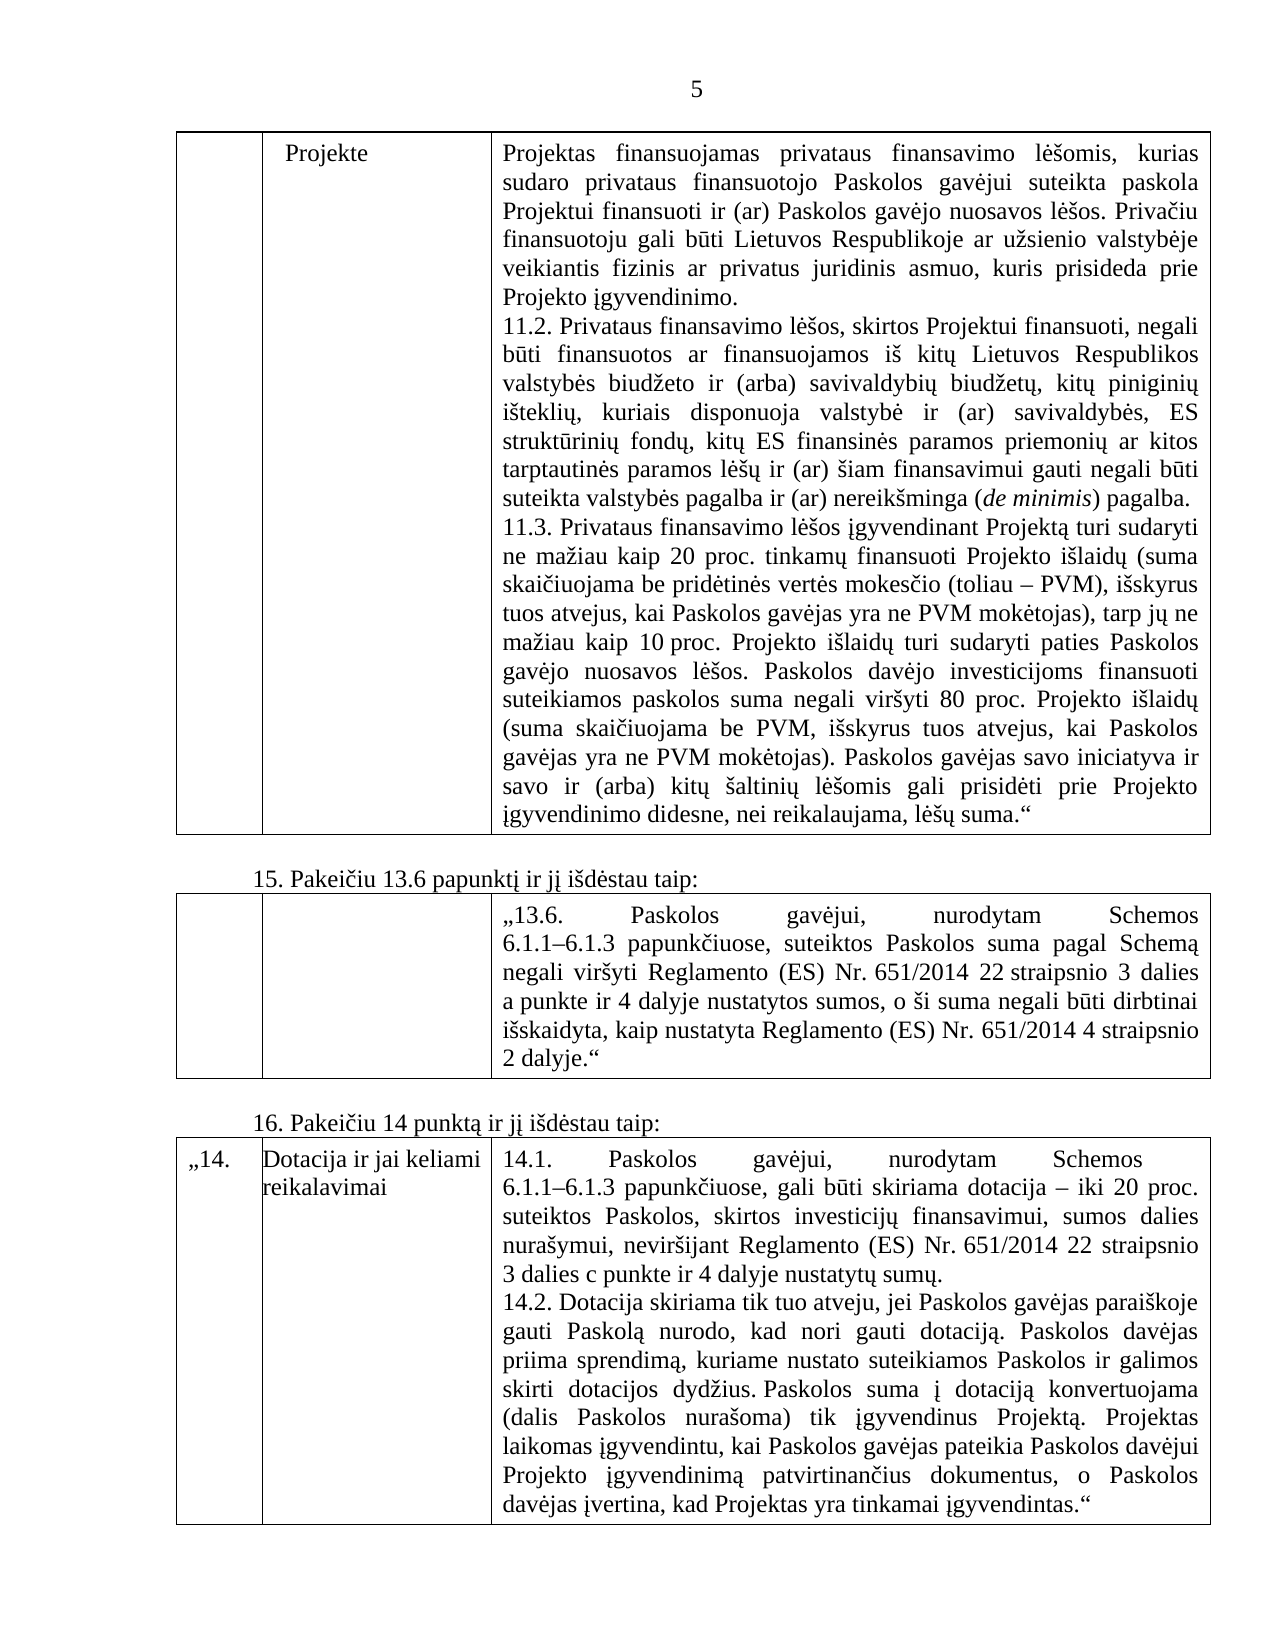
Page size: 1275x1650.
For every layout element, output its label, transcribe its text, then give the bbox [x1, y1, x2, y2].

table_header 14.1. Paskolos gavėjui, nurodytam Schemos 6.1.1–6.1.3 papunkčiuose, gali būti skiriama dotacija – iki 20 proc. suteiktos Paskolos, skirtos investicijų finansavimui, sumos dalies nurašymui, neviršijant Reglamento (ES) Nr. 651/2014 22 straipsnio 3 dalies c punkte ir 4 dalyje nustatytų sumų. 14.2. Dotacija skiriama tik tuo atveju, jei Paskolos gavėjas paraiškoje gauti Paskolą nurodo, kad nori gauti dotaciją. Paskolos davėjas priima sprendimą, kuriame nustato suteikiamos Paskolos ir galimos skirti dotacijos dydžius. Paskolos suma į dotaciją konvertuojama (dalis Paskolos nurašoma) tik įgyvendinus Projektą. Projektas laikomas įgyvendintu, kai Paskolos gavėjas pateikia Paskolos davėjui Projekto įgyvendinimą patvirtinančius dokumentus, o Paskolos davėjas įvertina, kad Projektas yra tinkamai įgyvendintas.“ [492, 1138, 1210, 1523]
table_header [177, 133, 262, 834]
table_header Dotacija ir jai keliami reikalavimai [263, 1138, 491, 1523]
table_header [263, 894, 491, 1078]
table_header [177, 894, 262, 1078]
table_header „13.6. Paskolos gavėjui, nurodytam Schemos 6.1.1–6.1.3 papunkčiuose, suteiktos Paskolos suma pagal Schemą negali viršyti Reglamento (ES) Nr. 651/2014 22 straipsnio 3 dalies a punkte ir 4 dalyje nustatytos sumos, o ši suma negali būti dirbtinai išskaidyta, kaip nustatyta Reglamento (ES) Nr. 651/2014 4 straipsnio 2 dalyje.“ [492, 894, 1210, 1078]
table_header Projekte [263, 133, 491, 834]
text 16. Pakeičiu 14 punktą ir jį išdėstau taip: [177, 1108, 1216, 1137]
table_header „14. [177, 1138, 262, 1523]
text 15. Pakeičiu 13.6 papunktį ir jį išdėstau taip: [177, 864, 1216, 893]
table_header Projektas finansuojamas privataus finansavimo lėšomis, kurias sudaro privataus finansuotojo Paskolos gavėjui suteikta paskola Projektui finansuoti ir (ar) Paskolos gavėjo nuosavos lėšos. Privačiu finansuotoju gali būti Lietuvos Respublikoje ar užsienio valstybėje veikiantis fizinis ar privatus juridinis asmuo, kuris prisideda prie Projekto įgyvendinimo. 11.2. Privataus finansavimo lėšos, skirtos Projektui finansuoti, negali būti finansuotos ar finansuojamos iš kitų Lietuvos Respublikos valstybės biudžeto ir (arba) savivaldybių biudžetų, kitų piniginių išteklių, kuriais disponuoja valstybė ir (ar) savivaldybės, ES struktūrinių fondų, kitų ES finansinės paramos priemonių ar kitos tarptautinės paramos lėšų ir (ar) šiam finansavimui gauti negali būti suteikta valstybės pagalba ir (ar) nereikšminga (de minimis) pagalba. 11.3. Privataus finansavimo lėšos įgyvendinant Projektą turi sudaryti ne mažiau kaip 20 proc. tinkamų finansuoti Projekto išlaidų (suma skaičiuojama be pridėtinės vertės mokesčio (toliau – PVM), išskyrus tuos atvejus, kai Paskolos gavėjas yra ne PVM mokėtojas), tarp jų ne mažiau kaip 10 proc. Projekto išlaidų turi sudaryti paties Paskolos gavėjo nuosavos lėšos. Paskolos davėjo investicijoms finansuoti suteikiamos paskolos suma negali viršyti 80 proc. Projekto išlaidų (suma skaičiuojama be PVM, išskyrus tuos atvejus, kai Paskolos gavėjas yra ne PVM mokėtojas). Paskolos gavėjas savo iniciatyva ir savo ir (arba) kitų šaltinių lėšomis gali prisidėti prie Projekto įgyvendinimo didesne, nei reikalaujama, lėšų suma.“ [492, 133, 1210, 834]
